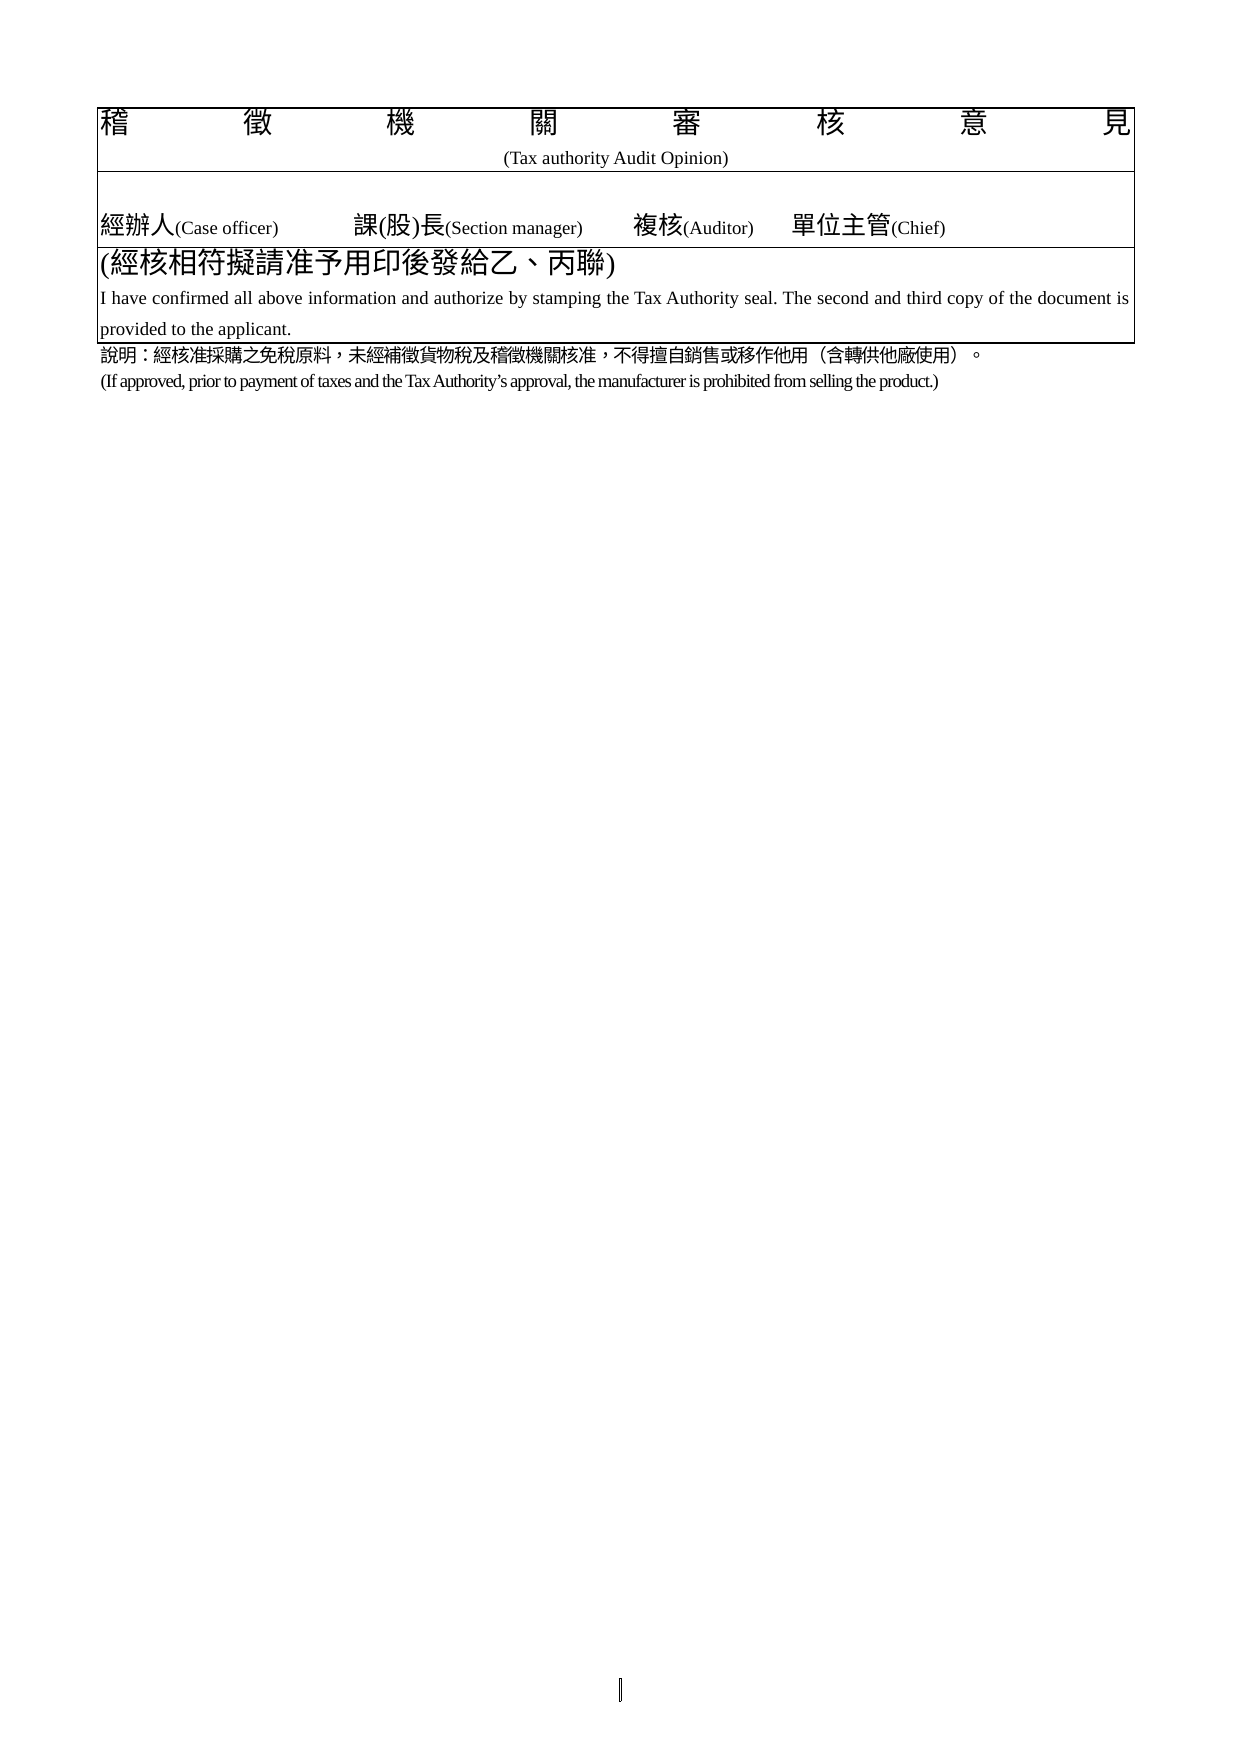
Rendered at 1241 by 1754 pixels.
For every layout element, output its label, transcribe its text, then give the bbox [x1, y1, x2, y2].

table_header 稽徵機關審核意見 (Tax authority Audit Opinion) [98, 109, 1134, 171]
text 說明：經核准採購之免稅原料，未經補徵貨物稅及稽徵機關核准，不得擅自銷售或移作他用（含轉供他廠使用）。 [100, 95, 1140, 368]
table_cell 經辦人(Case officer) 課(股)長(Section manager) 複核(Auditor) 單位主管(Chief) [98, 172, 1134, 247]
table_cell (經核相符擬請准予用印後發給乙、丙聯) I have confirmed all above information and authorize by stamping the Tax Authority seal. The second and third copy of the document is provided to the applicant. [98, 248, 1134, 342]
text (If approved, prior to payment of taxes and the Tax Authority’s approval, the manufacturer is prohibited from selling the product.) [100, 368, 1140, 393]
